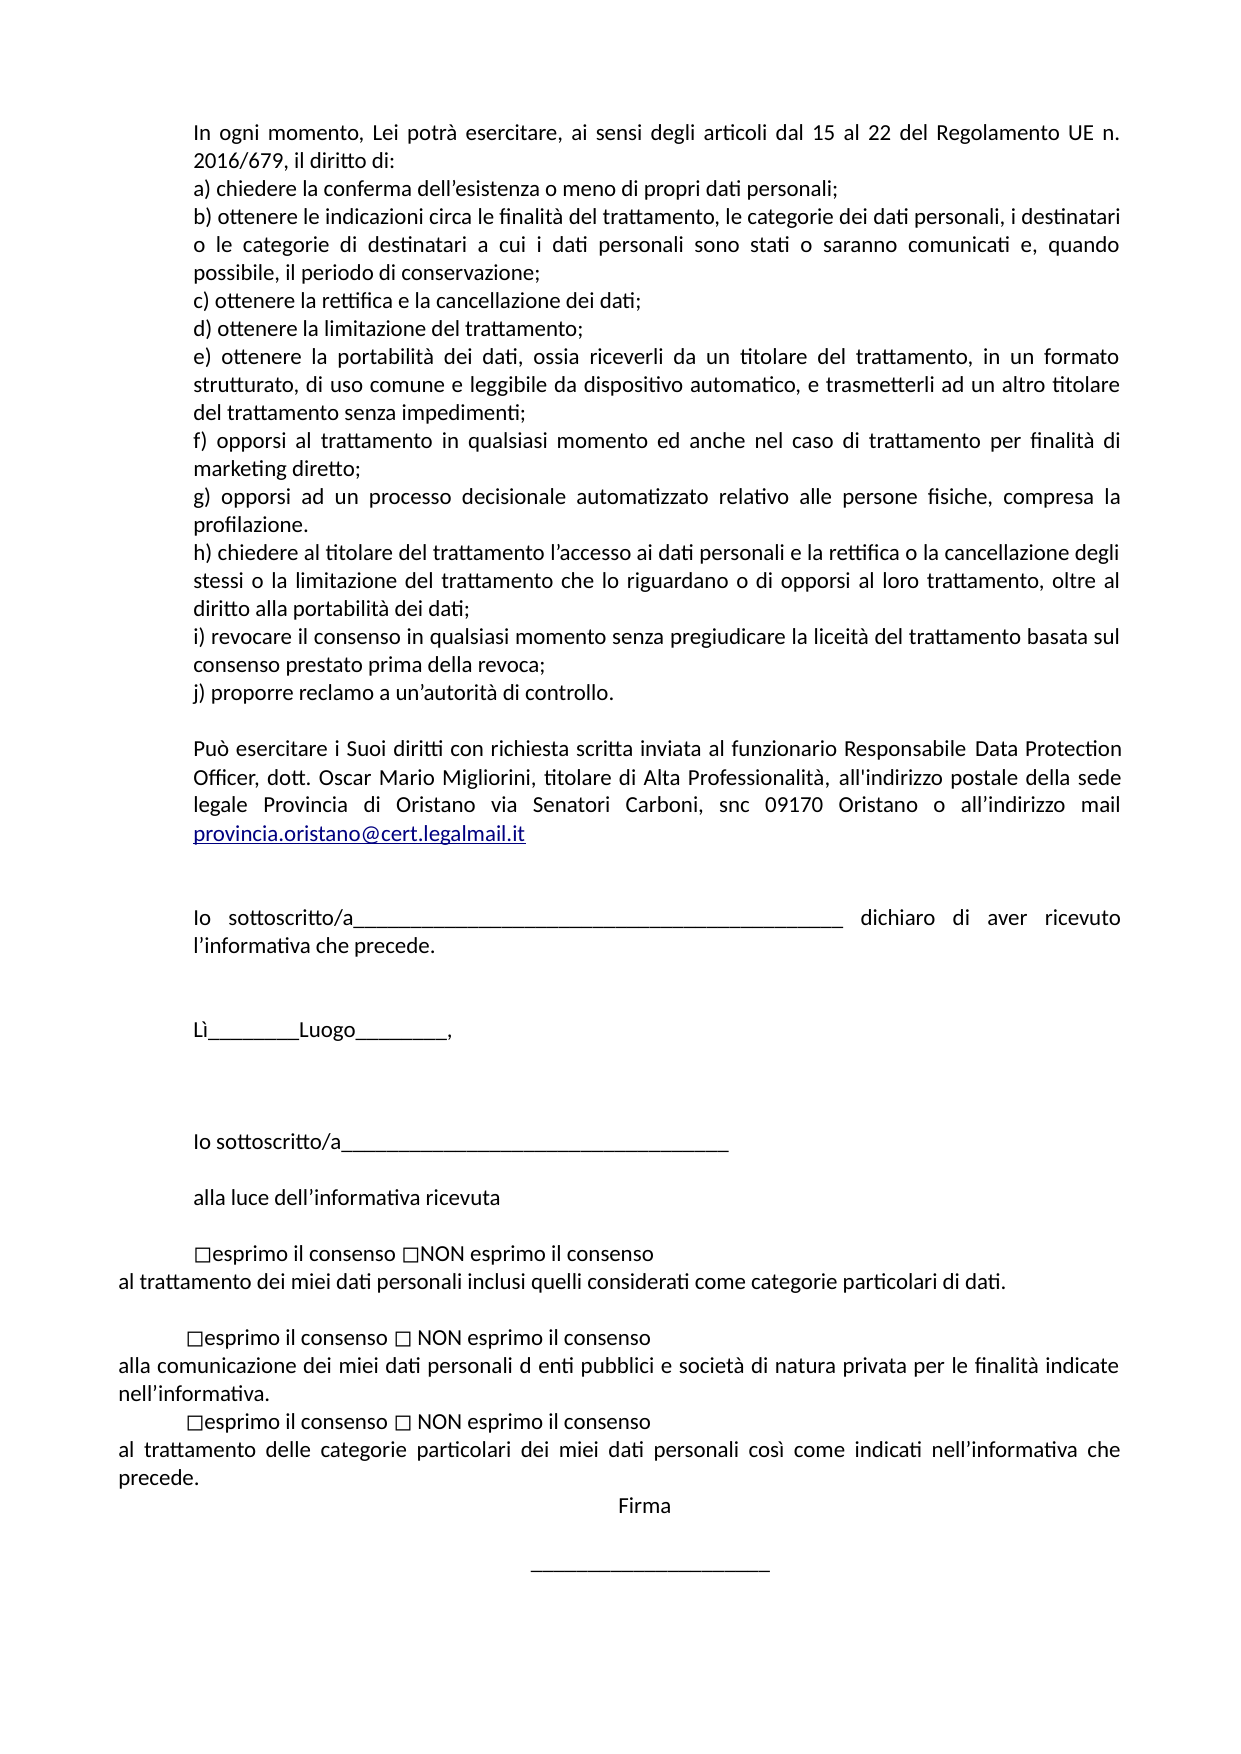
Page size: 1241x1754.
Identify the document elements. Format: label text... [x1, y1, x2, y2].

list Firma [493, 1491, 1122, 1519]
list b) ottenere le indicazioni circa le finalità del trattamento, le categorie dei dati personali, i destinatari o le categorie di destinatari a cui i dati personali sono stati o saranno comunicati e, quando possibile, il periodo di conservazione; [156, 202, 1122, 286]
list e) ottenere la portabilità dei dati, ossia riceverli da un titolare del trattamento, in un formato strutturato, di uso comune e leggibile da dispositivo automatico, e trasmetterli ad un altro titolare del trattamento senza impedimenti; [156, 342, 1122, 426]
list g) opporsi ad un processo decisionale automatizzato relativo alle persone fisiche, compresa la profilazione. [156, 482, 1122, 538]
text ◻esprimo il consenso ◻ NON esprimo il consenso [118, 1407, 1122, 1435]
list i) revocare il consenso in qualsiasi momento senza pregiudicare la liceità del trattamento basata sul consenso prestato prima della revoca; [156, 622, 1122, 678]
text al trattamento delle categorie particolari dei miei dati personali così come indicati nell’informativa che precede. [118, 1435, 1122, 1491]
list f) opporsi al trattamento in qualsiasi momento ed anche nel caso di trattamento per finalità di marketing diretto; [156, 426, 1122, 482]
list Lì________Luogo________, [156, 1015, 1122, 1043]
list alla luce dell’informativa ricevuta [156, 1183, 1122, 1211]
list Può esercitare i Suoi diritti con richiesta scritta inviata al funzionario Responsabile Data Protection Officer, dott. Oscar Mario Migliorini, titolare di Alta Professionalità, all'indirizzo postale della sede legale Provincia di Oristano via Senatori Carboni, snc 09170 Oristano o all’indirizzo mail provincia.oristano@cert.legalmail.it [156, 734, 1122, 847]
list _____________________ [493, 1547, 1122, 1575]
list a) chiedere la conferma dell’esistenza o meno di propri dati personali; [156, 174, 1122, 202]
list Io sottoscritto/a__________________________________ [156, 1127, 1122, 1155]
text ◻esprimo il consenso ◻ NON esprimo il consenso [118, 1323, 1122, 1351]
list Io sottoscritto/a___________________________________________ dichiaro di aver ricevuto l’informativa che precede. [156, 903, 1122, 959]
list c) ottenere la rettifica e la cancellazione dei dati; [156, 286, 1122, 314]
list d) ottenere la limitazione del trattamento; [156, 314, 1122, 342]
text al trattamento dei miei dati personali inclusi quelli considerati come categorie particolari di dati. [118, 1267, 1122, 1295]
list In ogni momento, Lei potrà esercitare, ai sensi degli articoli dal 15 al 22 del Regolamento UE n. 2016/679, il diritto di: [156, 118, 1122, 174]
text alla comunicazione dei miei dati personali d enti pubblici e società di natura privata per le finalità indicate nell’informativa. [118, 1351, 1122, 1407]
list ◻esprimo il consenso ◻NON esprimo il consenso [156, 1239, 1122, 1267]
list h) chiedere al titolare del trattamento l’accesso ai dati personali e la rettifica o la cancellazione degli stessi o la limitazione del trattamento che lo riguardano o di opporsi al loro trattamento, oltre al diritto alla portabilità dei dati; [156, 538, 1122, 622]
list j) proporre reclamo a un’autorità di controllo. [156, 678, 1122, 707]
